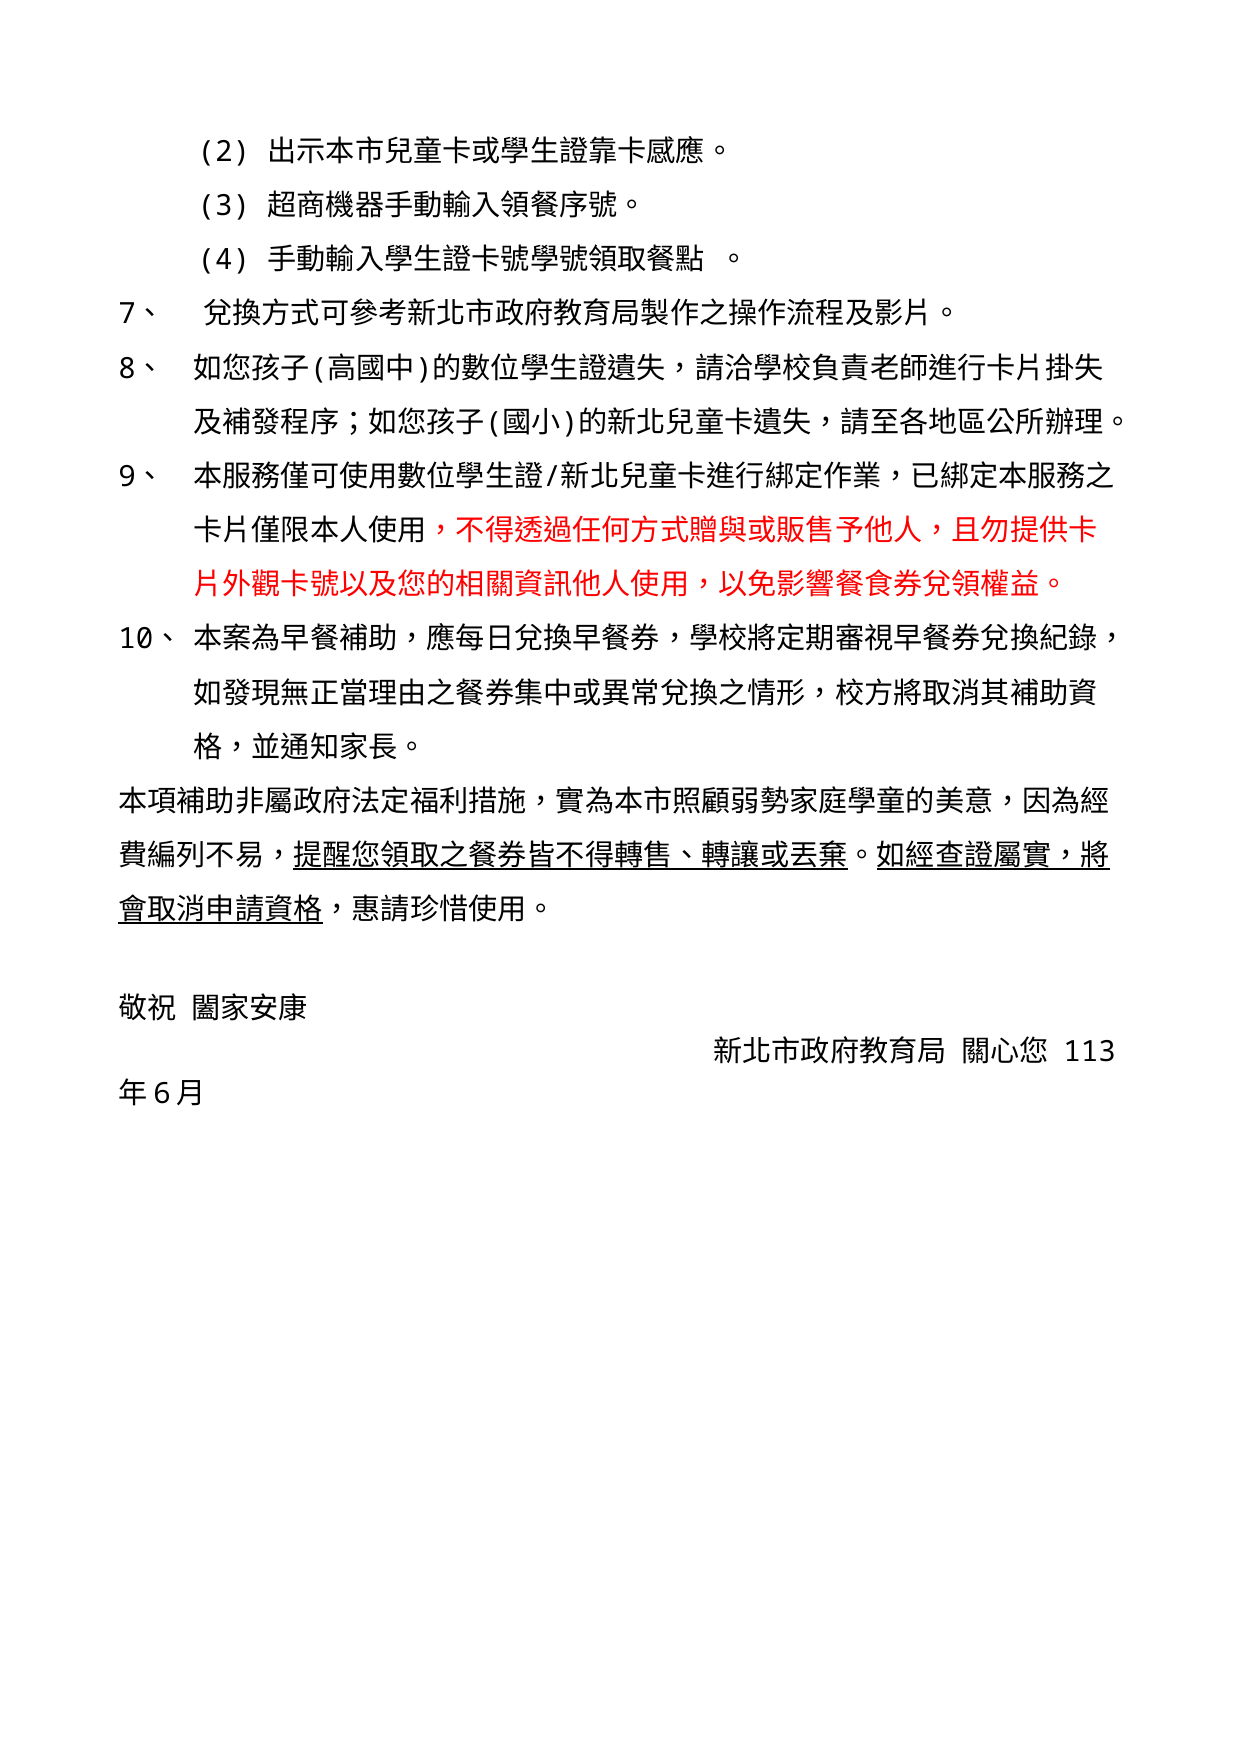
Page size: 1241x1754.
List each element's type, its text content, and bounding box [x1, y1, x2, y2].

text 本項補助非屬政府法定福利措施，實為本市照顧弱勢家庭學童的美意，因為經費編列不易，提醒您領取之餐券皆不得轉售、轉讓或丟棄。如經查證屬實，將會取消申請資格，惠請珍惜使用。 [118, 768, 1122, 931]
text (4) 手動輸入學生證卡號學號領取餐點 。 [168, 226, 1122, 281]
list 兌換方式可參考新北市政府教育局製作之操作流程及影片。 [118, 281, 1122, 335]
list 如您孩子(高國中)的數位學生證遺失，請洽學校負責老師進行卡片掛失及補發程序；如您孩子(國小)的新北兒童卡遺失，請至各地區公所辦理。 [118, 335, 1122, 443]
text 敬祝 闔家安康 [118, 985, 1122, 1027]
text (2) 出示本市兒童卡或學生證靠卡感應。 [168, 118, 1122, 172]
text 新北市政府教育局 關心您 113年6月 [118, 1027, 1122, 1112]
list 本案為早餐補助，應每日兌換早餐券，學校將定期審視早餐券兌換紀錄，如發現無正當理由之餐券集中或異常兌換之情形，校方將取消其補助資格，並通知家長。 [118, 606, 1122, 768]
list 本服務僅可使用數位學生證/新北兒童卡進行綁定作業，已綁定本服務之卡片僅限本人使用，不得透過任何方式贈與或販售予他人，且勿提供卡片外觀卡號以及您的相關資訊他人使用，以免影響餐食券兌領權益。 [118, 443, 1122, 606]
text (3) 超商機器手動輸入領餐序號。 [168, 172, 1122, 226]
